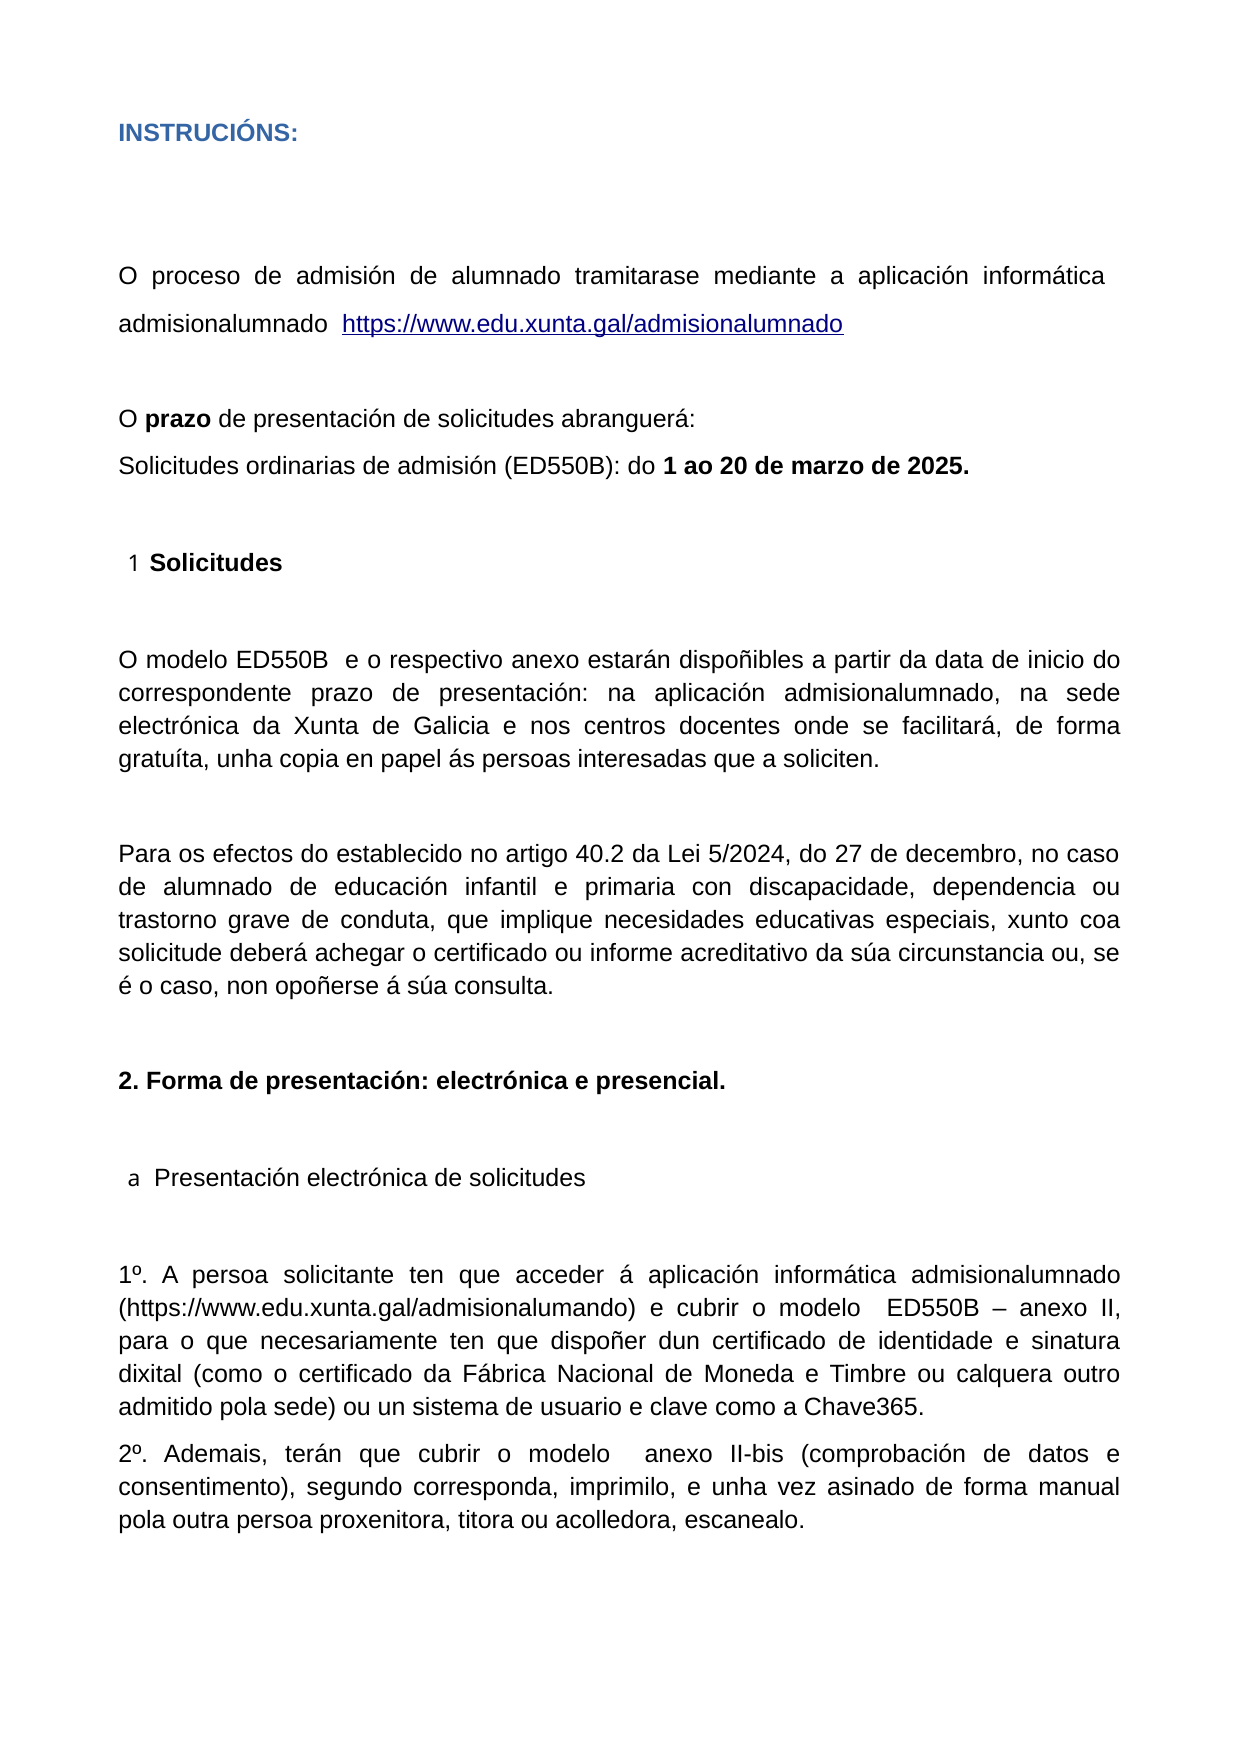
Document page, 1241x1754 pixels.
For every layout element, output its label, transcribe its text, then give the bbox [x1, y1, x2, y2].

text O modelo ED550B e o respectivo anexo estarán dispoñibles a partir da data de inicio do correspondente prazo de presentación: na aplicación admisionalumnado, na sede electrónica da Xunta de Galicia e nos centros docentes onde se facilitará, de forma gratuíta, unha copia en papel ás persoas interesadas que a soliciten. [118, 645, 1122, 772]
text 1º. A persoa solicitante ten que acceder á aplicación informática admisionalumnado (https://www.edu.xunta.gal/admisionalumando) e cubrir o modelo ED550B – anexo II, para o que necesariamente ten que dispoñer dun certificado de identidade e sinatura dixital (como o certificado da Fábrica Nacional de Moneda e Timbre ou calquera outro admitido pola sede) ou un sistema de usuario e clave como a Chave365. [118, 1259, 1122, 1420]
text 2. Forma de presentación: electrónica e presencial. [118, 1066, 1122, 1095]
text O proceso de admisión de alumnado tramitarase mediante a aplicación informática [118, 261, 1122, 290]
text 2º. Ademais, terán que cubrir o modelo anexo II-bis (comprobación de datos e consentimento), segundo corresponda, imprimilo, e unha vez asinado de forma manual pola outra persoa proxenitora, titora ou acolledora, escanealo. [118, 1439, 1122, 1534]
text O prazo de presentación de solicitudes abranguerá: [118, 404, 1122, 432]
text INSTRUCIÓNS: [118, 118, 1122, 147]
list Solicitudes [127, 547, 1122, 578]
text Solicitudes ordinarias de admisión (ED550B): do 1 ao 20 de marzo de 2025. [118, 451, 1122, 480]
text Para os efectos do establecido no artigo 40.2 da Lei 5/2024, do 27 de decembro, no caso de alumnado de educación infantil e primaria con discapacidade, dependencia ou trastorno grave de conduta, que implique necesidades educativas especiais, xunto coa solicitude deberá achegar o certificado ou informe acreditativo da súa circunstancia ou, se é o caso, non opoñerse á súa consulta. [118, 839, 1122, 1000]
list Presentación electrónica de solicitudes [127, 1161, 1122, 1193]
text admisionalumnado https://www.edu.xunta.gal/admisionalumnado [118, 308, 1122, 337]
